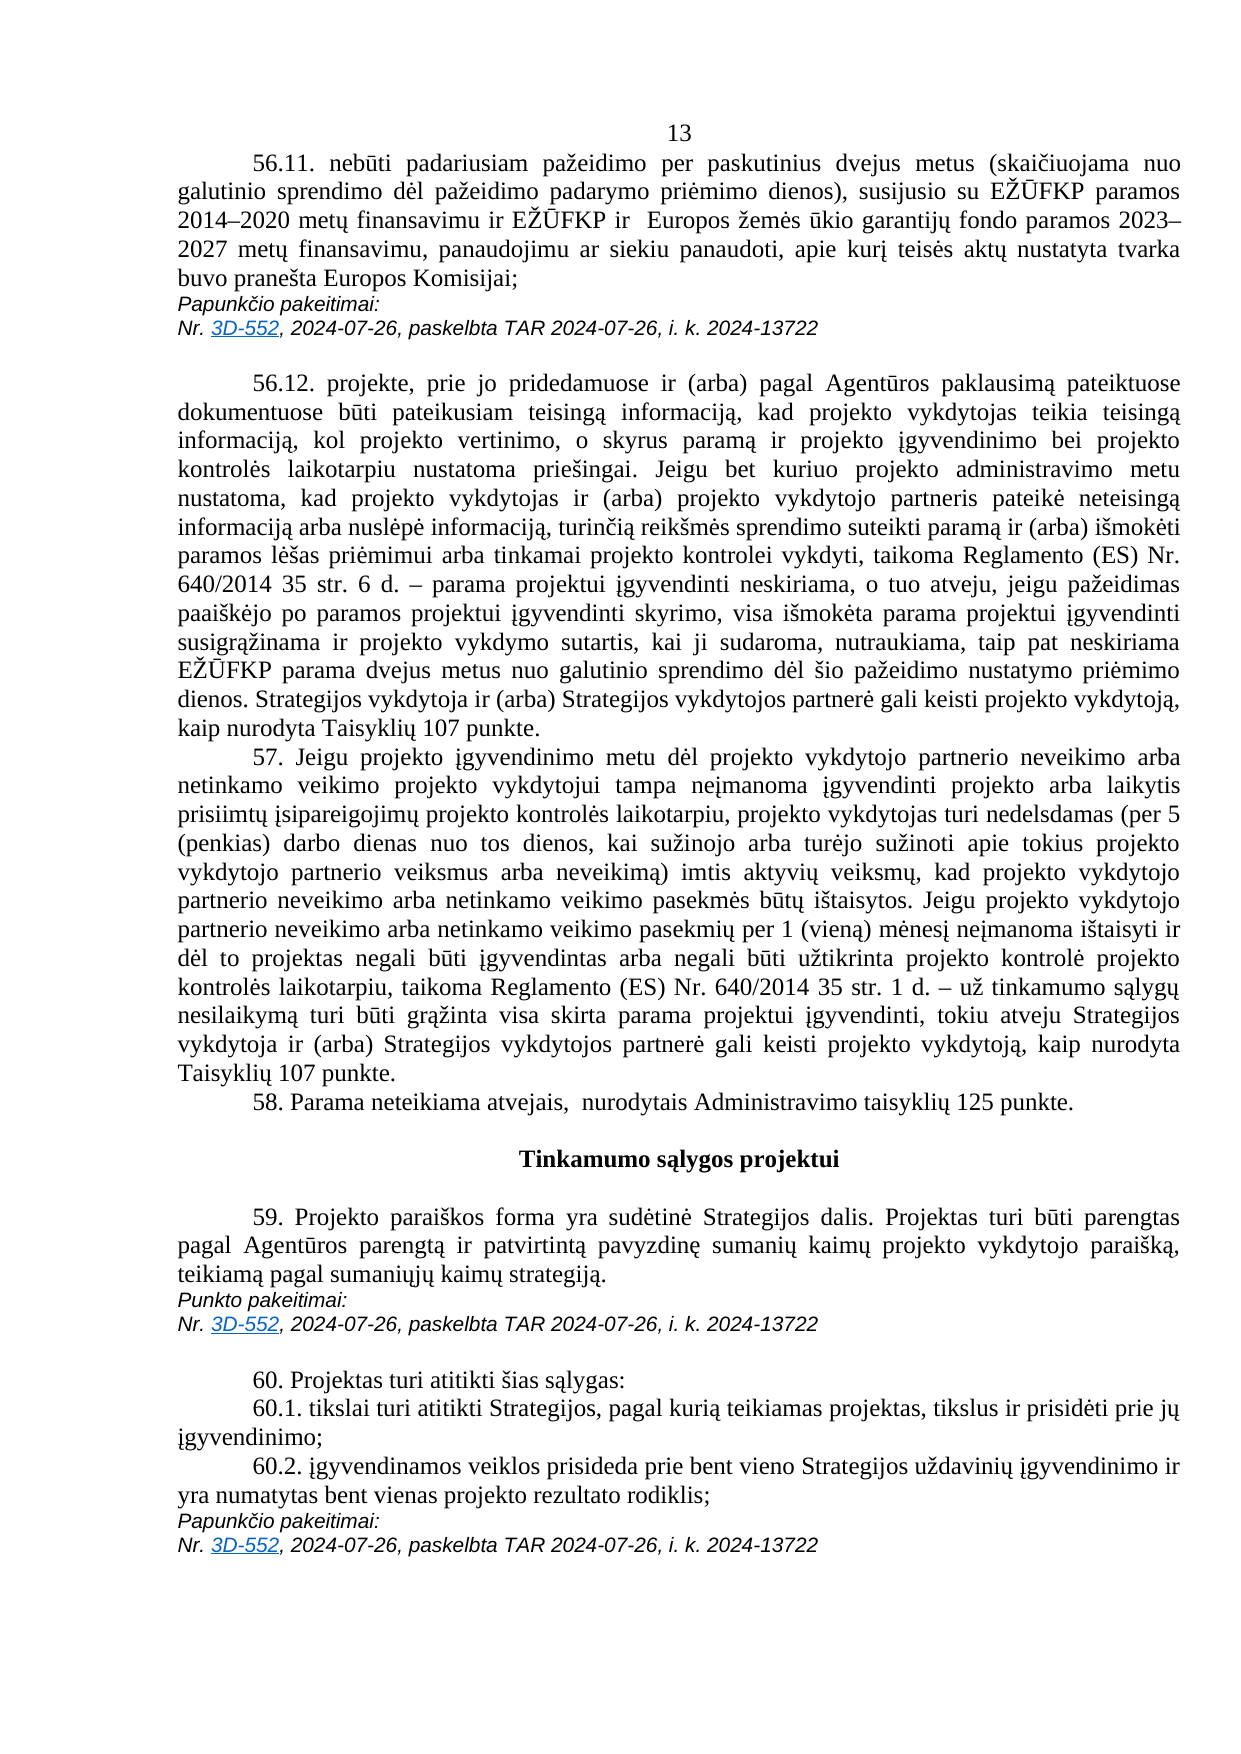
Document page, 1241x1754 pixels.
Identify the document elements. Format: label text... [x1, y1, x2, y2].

text 60.2. įgyvendinamos veiklos prisideda prie bent vieno Strategijos uždavinių įgyvendinimo ir yra numatytas bent vienas projekto rezultato rodiklis; [177, 1451, 1181, 1508]
text 56.11. nebūti padariusiam pažeidimo per paskutinius dvejus metus (skaičiuojama nuo galutinio sprendimo dėl pažeidimo padarymo priėmimo dienos), susijusio su EŽŪFKP paramos 2014–2020 metų finansavimu ir EŽŪFKP ir Europos žemės ūkio garantijų fondo paramos 2023–2027 metų finansavimu, panaudojimu ar siekiu panaudoti, apie kurį teisės aktų nustatyta tvarka buvo pranešta Europos Komisijai; [177, 148, 1181, 291]
text 60.1. tikslai turi atitikti Strategijos, pagal kurią teikiamas projektas, tikslus ir prisidėti prie jų įgyvendinimo; [177, 1393, 1181, 1451]
text Papunkčio pakeitimai: [177, 291, 1181, 315]
text 60. Projektas turi atitikti šias sąlygas: [177, 1365, 1181, 1393]
text 57. Jeigu projekto įgyvendinimo metu dėl projekto vykdytojo partnerio neveikimo arba netinkamo veikimo projekto vykdytojui tampa neįmanoma įgyvendinti projekto arba laikytis prisiimtų įsipareigojimų projekto kontrolės laikotarpiu, projekto vykdytojas turi nedelsdamas (per 5 (penkias) darbo dienas nuo tos dienos, kai sužinojo arba turėjo sužinoti apie tokius projekto vykdytojo partnerio veiksmus arba neveikimą) imtis aktyvių veiksmų, kad projekto vykdytojo partnerio neveikimo arba netinkamo veikimo pasekmės būtų ištaisytos. Jeigu projekto vykdytojo partnerio neveikimo arba netinkamo veikimo pasekmių per 1 (vieną) mėnesį neįmanoma ištaisyti ir dėl to projektas negali būti įgyvendintas arba negali būti užtikrinta projekto kontrolė projekto kontrolės laikotarpiu, taikoma Reglamento (ES) Nr. 640/2014 35 str. 1 d. – už tinkamumo sąlygų nesilaikymą turi būti grąžinta visa skirta parama projektui įgyvendinti, tokiu atveju Strategijos vykdytoja ir (arba) Strategijos vykdytojos partnerė gali keisti projekto vykdytoją, kaip nurodyta Taisyklių 107 punkte. [177, 742, 1181, 1087]
text Punkto pakeitimai: [177, 1288, 1181, 1312]
text 58. Parama neteikiama atvejais, nurodytais Administravimo taisyklių 125 punkte. [177, 1087, 1181, 1116]
text Papunkčio pakeitimai: [177, 1508, 1181, 1532]
text Nr. 3D-552, 2024-07-26, paskelbta TAR 2024-07-26, i. k. 2024-13722 [177, 1312, 1181, 1336]
text Nr. 3D-552, 2024-07-26, paskelbta TAR 2024-07-26, i. k. 2024-13722 [177, 315, 1181, 339]
text 56.12. projekte, prie jo pridedamuose ir (arba) pagal Agentūros paklausimą pateiktuose dokumentuose būti pateikusiam teisingą informaciją, kad projekto vykdytojas teikia teisingą informaciją, kol projekto vertinimo, o skyrus paramą ir projekto įgyvendinimo bei projekto kontrolės laikotarpiu nustatoma priešingai. Jeigu bet kuriuo projekto administravimo metu nustatoma, kad projekto vykdytojas ir (arba) projekto vykdytojo partneris pateikė neteisingą informaciją arba nuslėpė informaciją, turinčią reikšmės sprendimo suteikti paramą ir (arba) išmokėti paramos lėšas priėmimui arba tinkamai projekto kontrolei vykdyti, taikoma Reglamento (ES) Nr. 640/2014 35 str. 6 d. – parama projektui įgyvendinti neskiriama, o tuo atveju, jeigu pažeidimas paaiškėjo po paramos projektui įgyvendinti skyrimo, visa išmokėta parama projektui įgyvendinti susigrąžinama ir projekto vykdymo sutartis, kai ji sudaroma, nutraukiama, taip pat neskiriama EŽŪFKP parama dvejus metus nuo galutinio sprendimo dėl šio pažeidimo nustatymo priėmimo dienos. Strategijos vykdytoja ir (arba) Strategijos vykdytojos partnerė gali keisti projekto vykdytoją, kaip nurodyta Taisyklių 107 punkte. [177, 368, 1181, 742]
text Tinkamumo sąlygos projektui [177, 1144, 1181, 1173]
text Nr. 3D-552, 2024-07-26, paskelbta TAR 2024-07-26, i. k. 2024-13722 [177, 1532, 1181, 1556]
text 59. Projekto paraiškos forma yra sudėtinė Strategijos dalis. Projektas turi būti parengtas pagal Agentūros parengtą ir patvirtintą pavyzdinę sumanių kaimų projekto vykdytojo paraišką, teikiamą pagal sumaniųjų kaimų strategiją. [177, 1202, 1181, 1288]
